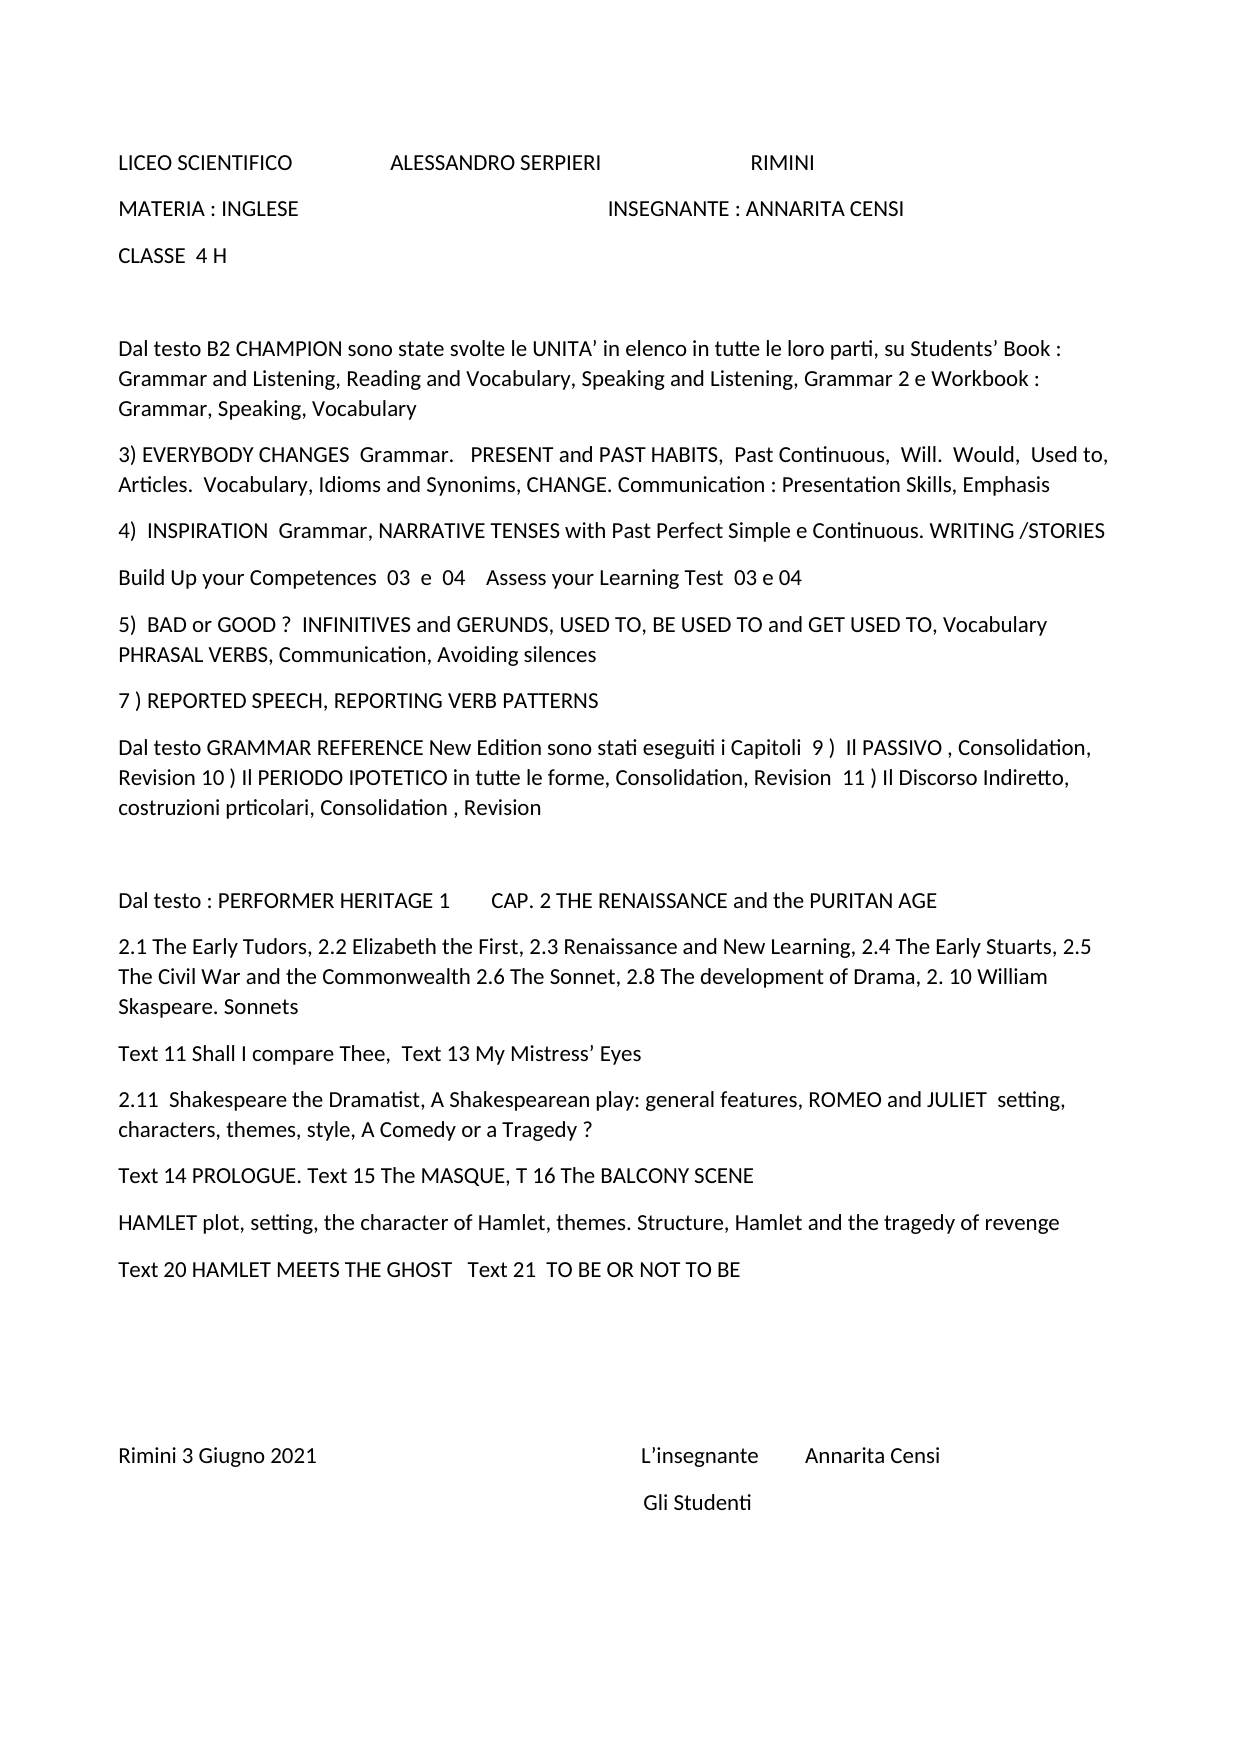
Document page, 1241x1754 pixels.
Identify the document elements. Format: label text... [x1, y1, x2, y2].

text MATERIA : INGLESE INSEGNANTE : ANNARITA CENSI [118, 194, 1122, 222]
text CLASSE 4 H [118, 241, 1122, 269]
text Text 11 Shall I compare Thee, Text 13 My Mistress’ Eyes [118, 1039, 1122, 1067]
text Gli Studenti [118, 1488, 1122, 1516]
text 3) EVERYBODY CHANGES Grammar. PRESENT and PAST HABITS, Past Continuous, Will. Would, Used to, Articles. Vocabulary, Idioms and Synonims, CHANGE. Communication : Presentation Skills, Emphasis [118, 440, 1122, 498]
text 2.1 The Early Tudors, 2.2 Elizabeth the First, 2.3 Renaissance and New Learning, 2.4 The Early Stuarts, 2.5 The Civil War and the Commonwealth 2.6 The Sonnet, 2.8 The development of Drama, 2. 10 William Skaspeare. Sonnets [118, 932, 1122, 1020]
text Rimini 3 Giugno 2021 L’insegnante Annarita Censi [118, 1441, 1122, 1469]
text 5) BAD or GOOD ? INFINITIVES and GERUNDS, USED TO, BE USED TO and GET USED TO, Vocabulary PHRASAL VERBS, Communication, Avoiding silences [118, 610, 1122, 668]
text Dal testo B2 CHAMPION sono state svolte le UNITA’ in elenco in tutte le loro parti, su Students’ Book : Grammar and Listening, Reading and Vocabulary, Speaking and Listening, Grammar 2 e Workbook : Grammar, Speaking, Vocabulary [118, 334, 1122, 422]
text 2.11 Shakespeare the Dramatist, A Shakespearean play: general features, ROMEO and JULIET setting, characters, themes, style, A Comedy or a Tragedy ? [118, 1085, 1122, 1143]
text 7 ) REPORTED SPEECH, REPORTING VERB PATTERNS [118, 686, 1122, 714]
text Text 20 HAMLET MEETS THE GHOST Text 21 TO BE OR NOT TO BE [118, 1255, 1122, 1283]
text 4) INSPIRATION Grammar, NARRATIVE TENSES with Past Perfect Simple e Continuous. WRITING /STORIES [118, 517, 1122, 545]
text Dal testo : PERFORMER HERITAGE 1 CAP. 2 THE RENAISSANCE and the PURITAN AGE [118, 886, 1122, 914]
text Build Up your Competences 03 e 04 Assess your Learning Test 03 e 04 [118, 563, 1122, 591]
text LICEO SCIENTIFICO ALESSANDRO SERPIERI RIMINI [118, 148, 1122, 176]
text Text 14 PROLOGUE. Text 15 The MASQUE, T 16 The BALCONY SCENE [118, 1162, 1122, 1190]
text Dal testo GRAMMAR REFERENCE New Edition sono stati eseguiti i Capitoli 9 ) Il PASSIVO , Consolidation, Revision 10 ) Il PERIODO IPOTETICO in tutte le forme, Consolidation, Revision 11 ) Il Discorso Indiretto, costruzioni prticolari, Consolidation , Revision [118, 733, 1122, 821]
text HAMLET plot, setting, the character of Hamlet, themes. Structure, Hamlet and the tragedy of revenge [118, 1208, 1122, 1236]
